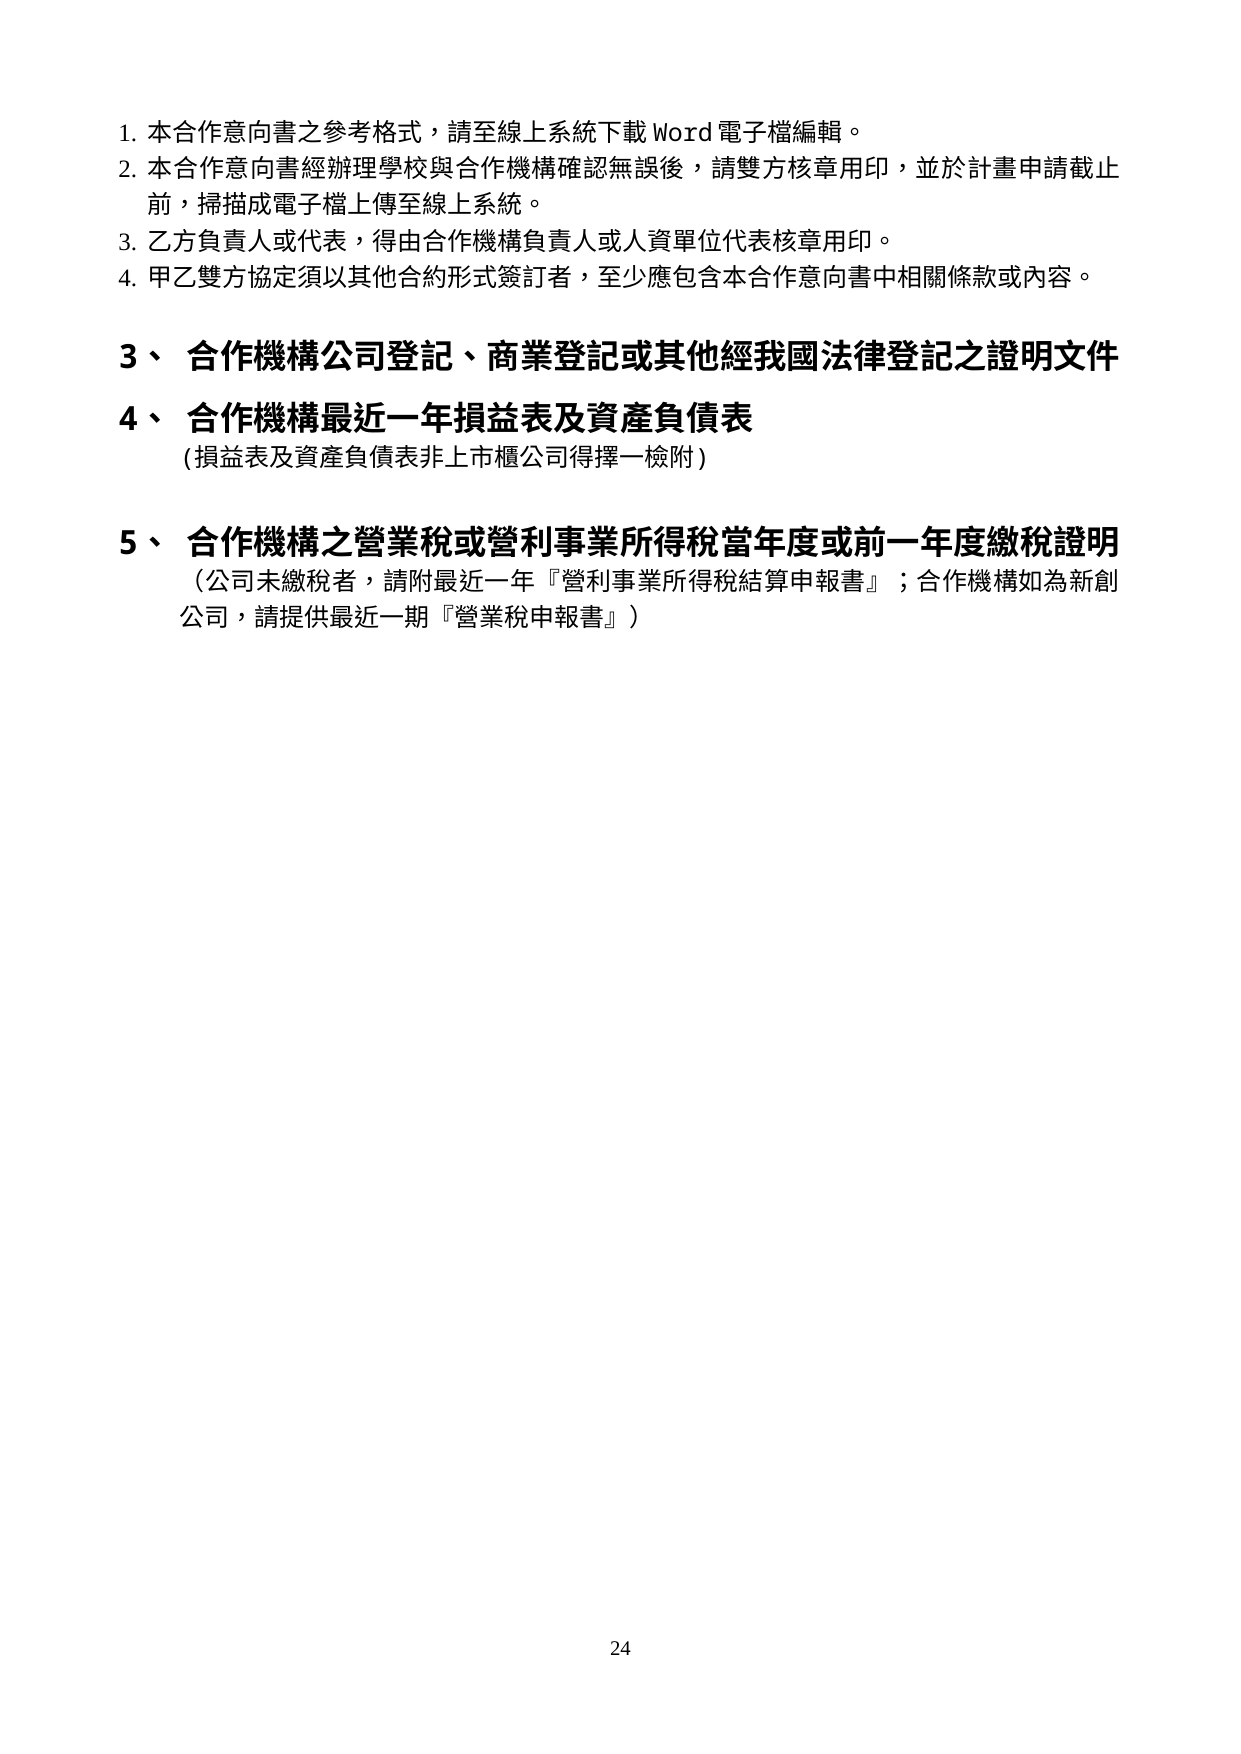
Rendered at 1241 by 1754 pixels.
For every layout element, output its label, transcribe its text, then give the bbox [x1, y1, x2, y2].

text （公司未繳稅者，請附最近一年『營利事業所得稅結算申報書』；合作機構如為新創公司，請提供最近一期『營業稅申報書』） [179, 561, 1122, 633]
list 本合作意向書經辦理學校與合作機構確認無誤後，請雙方核章用印，並於計畫申請截止前，掃描成電子檔上傳至線上系統。 [118, 148, 1122, 221]
list 乙方負責人或代表，得由合作機構負責人或人資單位代表核章用印。 [118, 221, 1122, 257]
list 合作機構最近一年損益表及資產負債表 [118, 375, 1122, 437]
text (損益表及資產負債表非上市櫃公司得擇一檢附) [179, 437, 1122, 473]
list 合作機構之營業稅或營利事業所得稅當年度或前一年度繳稅證明 [118, 498, 1122, 561]
list 本合作意向書之參考格式，請至線上系統下載Word電子檔編輯。 [118, 112, 1122, 148]
list 甲乙雙方協定須以其他合約形式簽訂者，至少應包含本合作意向書中相關條款或內容。 [118, 257, 1122, 293]
list 合作機構公司登記、商業登記或其他經我國法律登記之證明文件 [118, 312, 1122, 375]
